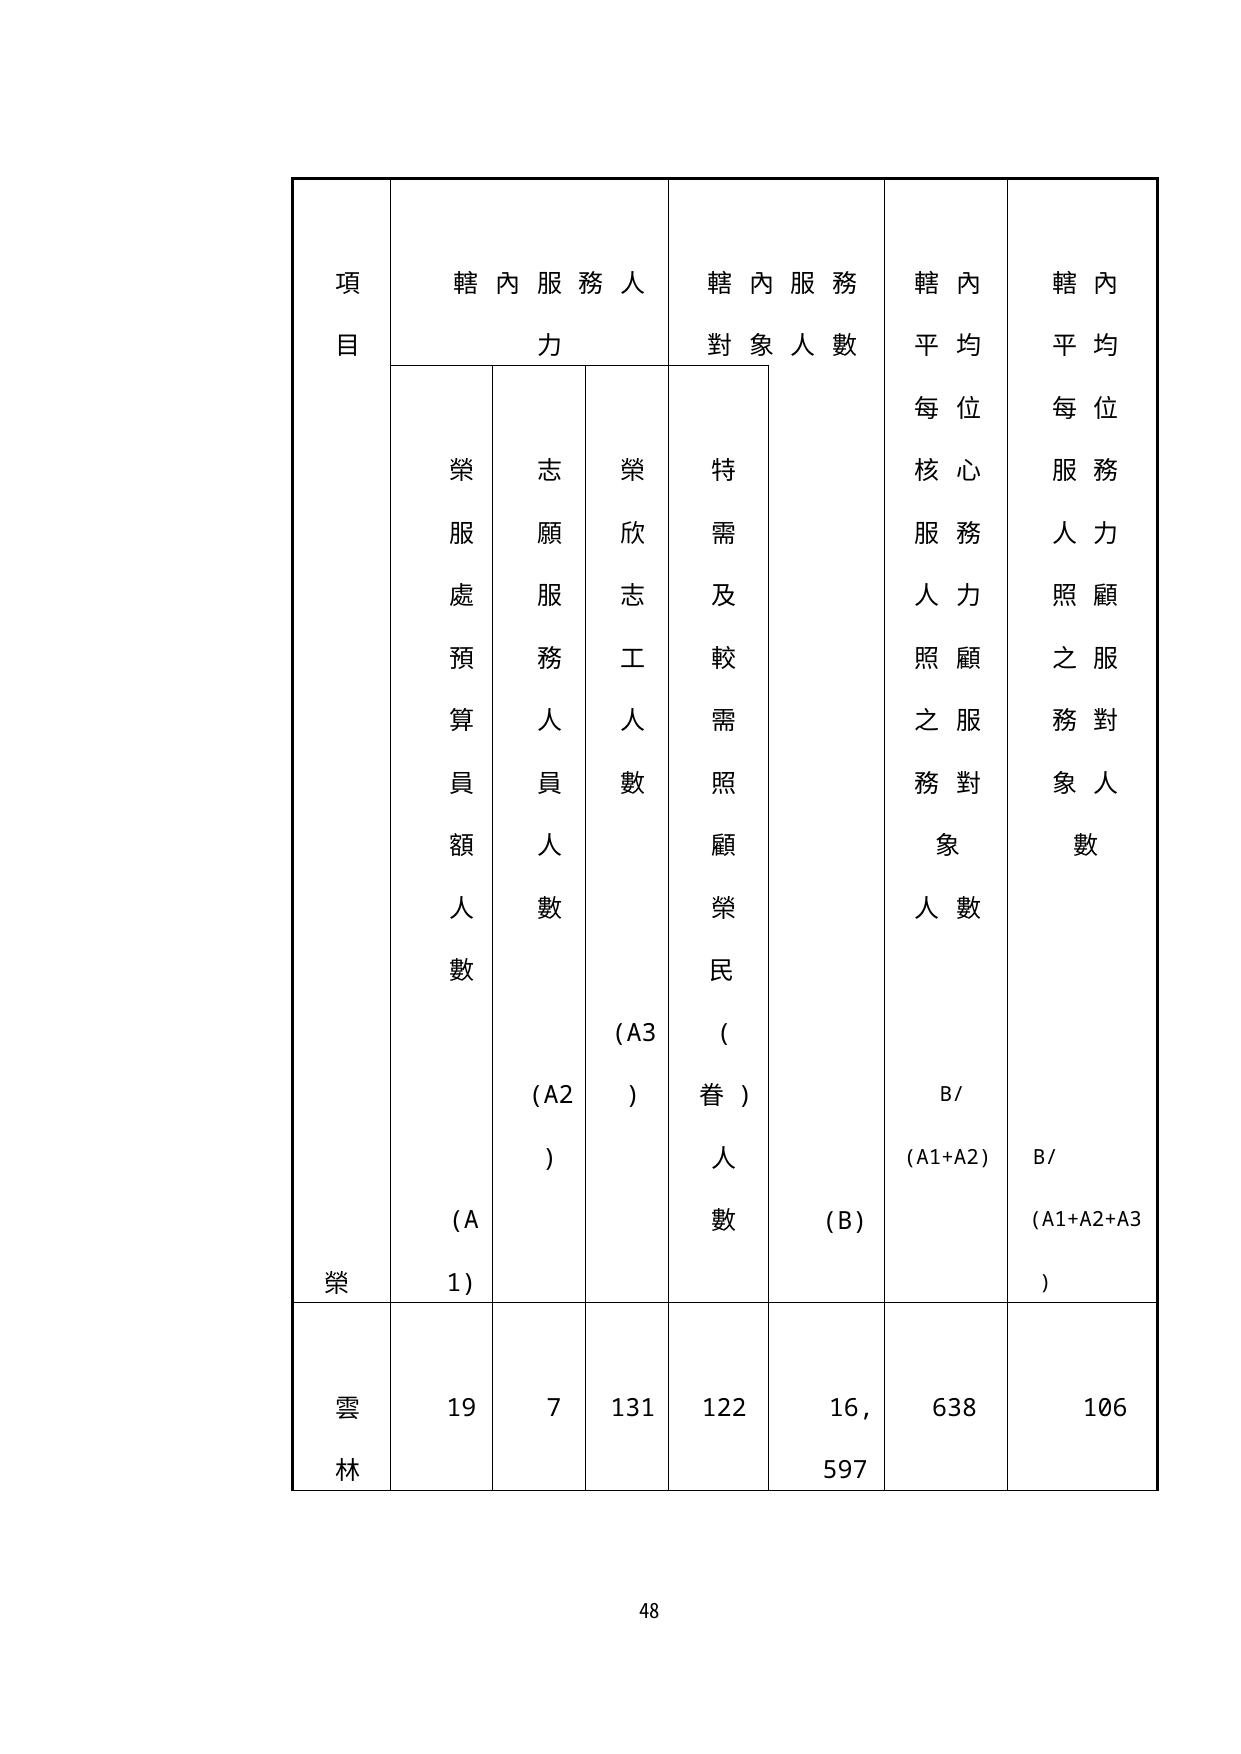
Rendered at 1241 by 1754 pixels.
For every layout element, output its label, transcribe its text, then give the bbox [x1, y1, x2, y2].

table_header 轄內平均 每位服務人力照顧之服務對象人數 B/(A1+A2+A3) [1008, 180, 1156, 1302]
table_cell 志願服務人員 人數 (A2) [493, 366, 585, 1302]
table_cell 638 [885, 1303, 1007, 1490]
table_header 轄內服務 對象人數 [669, 180, 884, 365]
table_header 項目 榮服處 [294, 180, 390, 1302]
table_cell 131 [586, 1303, 668, 1490]
table_cell 122 [669, 1303, 768, 1490]
table_cell 19 [391, 1303, 492, 1490]
table_cell 7 [493, 1303, 585, 1490]
table_cell 特需及 較需照顧榮民(眷) 人數 [669, 366, 768, 1302]
table_cell 雲林 [294, 1303, 390, 1490]
table_cell 榮服處 預算員額人數 (A1) [391, 366, 492, 1302]
table_cell 榮欣志工人數 (A3) [586, 366, 668, 1302]
table_header 轄內平均 每位核心服務人力照顧之服務對象 人數 B/(A1+A2) [885, 180, 1007, 1302]
table_header 轄內服務人力 [391, 180, 668, 365]
table_cell 16,597 [769, 1303, 884, 1490]
table_cell 106 [1008, 1303, 1156, 1490]
table_cell (B) [769, 365, 884, 1302]
